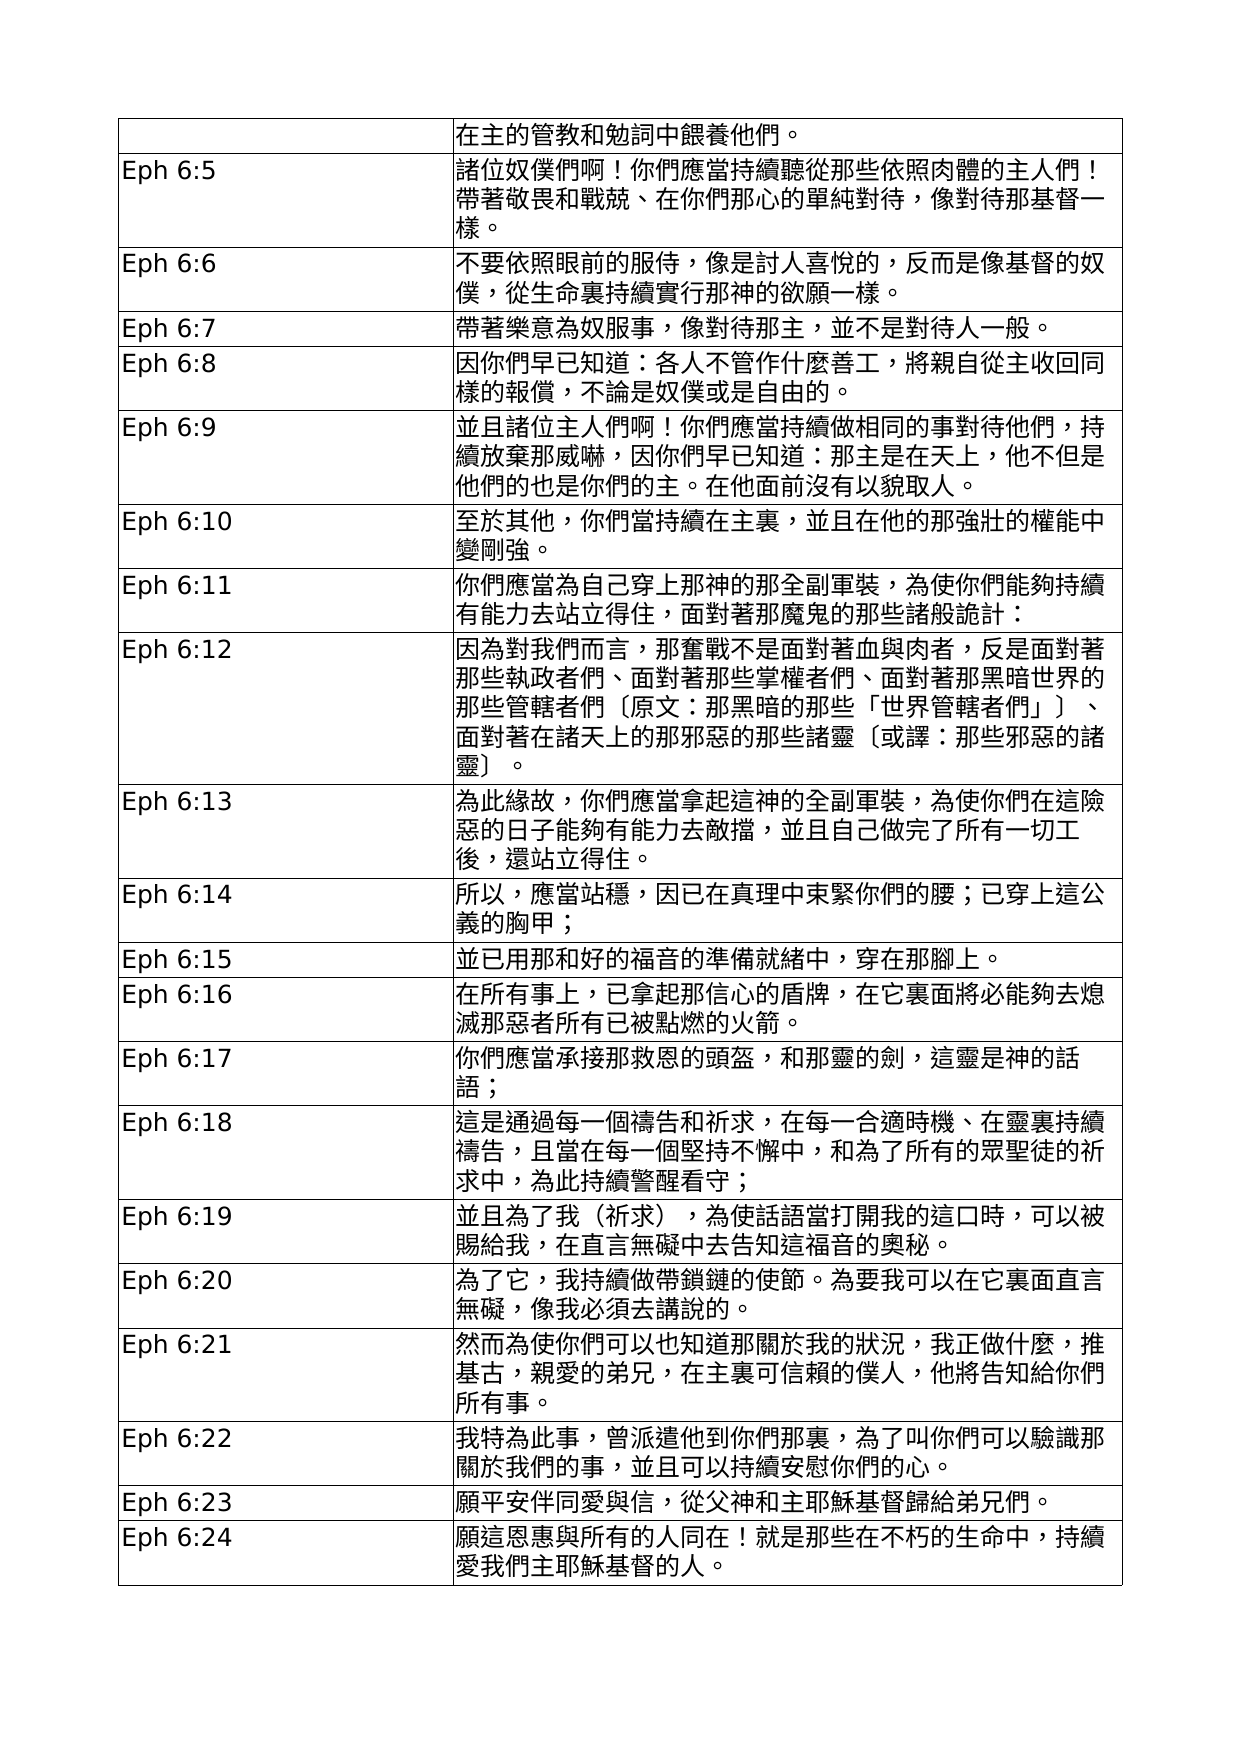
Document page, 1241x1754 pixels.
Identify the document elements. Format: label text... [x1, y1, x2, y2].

table_cell 並已用那和好的福音的準備就緒中，穿在那腳上。 [454, 943, 1122, 977]
table_cell 因為對我們而言，那奮戰不是面對著血與肉者，反是面對著那些執政者們、面對著那些掌權者們、面對著那黑暗世界的那些管轄者們〔原文：那黑暗的那些「世界管轄者們」〕、面對著在諸天上的那邪惡的那些諸靈〔或譯：那些邪惡的諸靈〕。 [454, 633, 1122, 784]
table_cell 因你們早已知道：各人不管作什麼善工，將親自從主收回同樣的報償，不論是奴僕或是自由的。 [454, 347, 1122, 410]
table_cell Eph 6:23 [119, 1486, 453, 1520]
table_cell 並且諸位主人們啊！你們應當持續做相同的事對待他們，持續放棄那威嚇，因你們早已知道：那主是在天上，他不但是他們的也是你們的主。在他面前沒有以貌取人。 [454, 411, 1122, 504]
table_cell Eph 6:17 [119, 1042, 453, 1105]
table_cell Eph 6:15 [119, 943, 453, 977]
table_cell 你們應當為自己穿上那神的那全副軍裝，為使你們能夠持續有能力去站立得住，面對著那魔鬼的那些諸般詭計： [454, 569, 1122, 632]
table_cell 為此緣故，你們應當拿起這神的全副軍裝，為使你們在這險惡的日子能夠有能力去敵擋，並且自己做完了所有一切工後，還站立得住。 [454, 785, 1122, 877]
table_cell Eph 6:21 [119, 1329, 453, 1421]
table_cell 在所有事上，已拿起那信心的盾牌，在它裏面將必能夠去熄滅那惡者所有已被點燃的火箭。 [454, 978, 1122, 1041]
table_cell 為了它，我持續做帶鎖鏈的使節。為要我可以在它裏面直言無礙，像我必須去講說的。 [454, 1264, 1122, 1327]
table_cell Eph 6:9 [119, 411, 453, 504]
table_cell 所以，應當站穩，因已在真理中束緊你們的腰；已穿上這公義的胸甲； [454, 879, 1122, 942]
table_cell [119, 119, 453, 153]
table_cell Eph 6:24 [119, 1521, 453, 1584]
table_cell Eph 6:20 [119, 1264, 453, 1327]
table_cell Eph 6:14 [119, 879, 453, 942]
table_cell 至於其他，你們當持續在主裏，並且在他的那強壯的權能中變剛強。 [454, 505, 1122, 568]
table_cell 我特為此事，曾派遣他到你們那裏，為了叫你們可以驗識那關於我們的事，並且可以持續安慰你們的心。 [454, 1422, 1122, 1485]
table_cell 不要依照眼前的服侍，像是討人喜悅的，反而是像基督的奴僕，從生命裏持續實行那神的欲願一樣。 [454, 248, 1122, 311]
table_cell Eph 6:19 [119, 1200, 453, 1263]
table_cell 在主的管教和勉詞中餵養他們。 [454, 119, 1122, 153]
table_cell 並且為了我（祈求），為使話語當打開我的這口時，可以被賜給我，在直言無礙中去告知這福音的奧秘。 [454, 1200, 1122, 1263]
table_cell Eph 6:8 [119, 347, 453, 410]
table_cell 這是通過每一個禱告和祈求，在每一合適時機、在靈裏持續禱告，且當在每一個堅持不懈中，和為了所有的眾聖徒的祈求中，為此持續警醒看守； [454, 1106, 1122, 1199]
table_cell Eph 6:11 [119, 569, 453, 632]
table_cell 願這恩惠與所有的人同在！就是那些在不朽的生命中，持續愛我們主耶穌基督的人。 [454, 1521, 1122, 1584]
table_cell Eph 6:13 [119, 785, 453, 877]
table_cell Eph 6:22 [119, 1422, 453, 1485]
table_cell Eph 6:10 [119, 505, 453, 568]
table_cell 願平安伴同愛與信，從父神和主耶穌基督歸給弟兄們。 [454, 1486, 1122, 1520]
table_cell 諸位奴僕們啊！你們應當持續聽從那些依照肉體的主人們！帶著敬畏和戰兢、在你們那心的單純對待，像對待那基督一樣。 [454, 154, 1122, 247]
table_cell Eph 6:16 [119, 978, 453, 1041]
table_cell 然而為使你們可以也知道那關於我的狀況，我正做什麼，推基古，親愛的弟兄，在主裏可信賴的僕人，他將告知給你們所有事。 [454, 1329, 1122, 1421]
table_cell Eph 6:6 [119, 248, 453, 311]
table_cell Eph 6:12 [119, 633, 453, 784]
table_cell 帶著樂意為奴服事，像對待那主，並不是對待人一般。 [454, 312, 1122, 346]
table_cell Eph 6:18 [119, 1106, 453, 1199]
table_cell Eph 6:5 [119, 154, 453, 247]
table_cell Eph 6:7 [119, 312, 453, 346]
table_cell 你們應當承接那救恩的頭盔，和那靈的劍，這靈是神的話語； [454, 1042, 1122, 1105]
